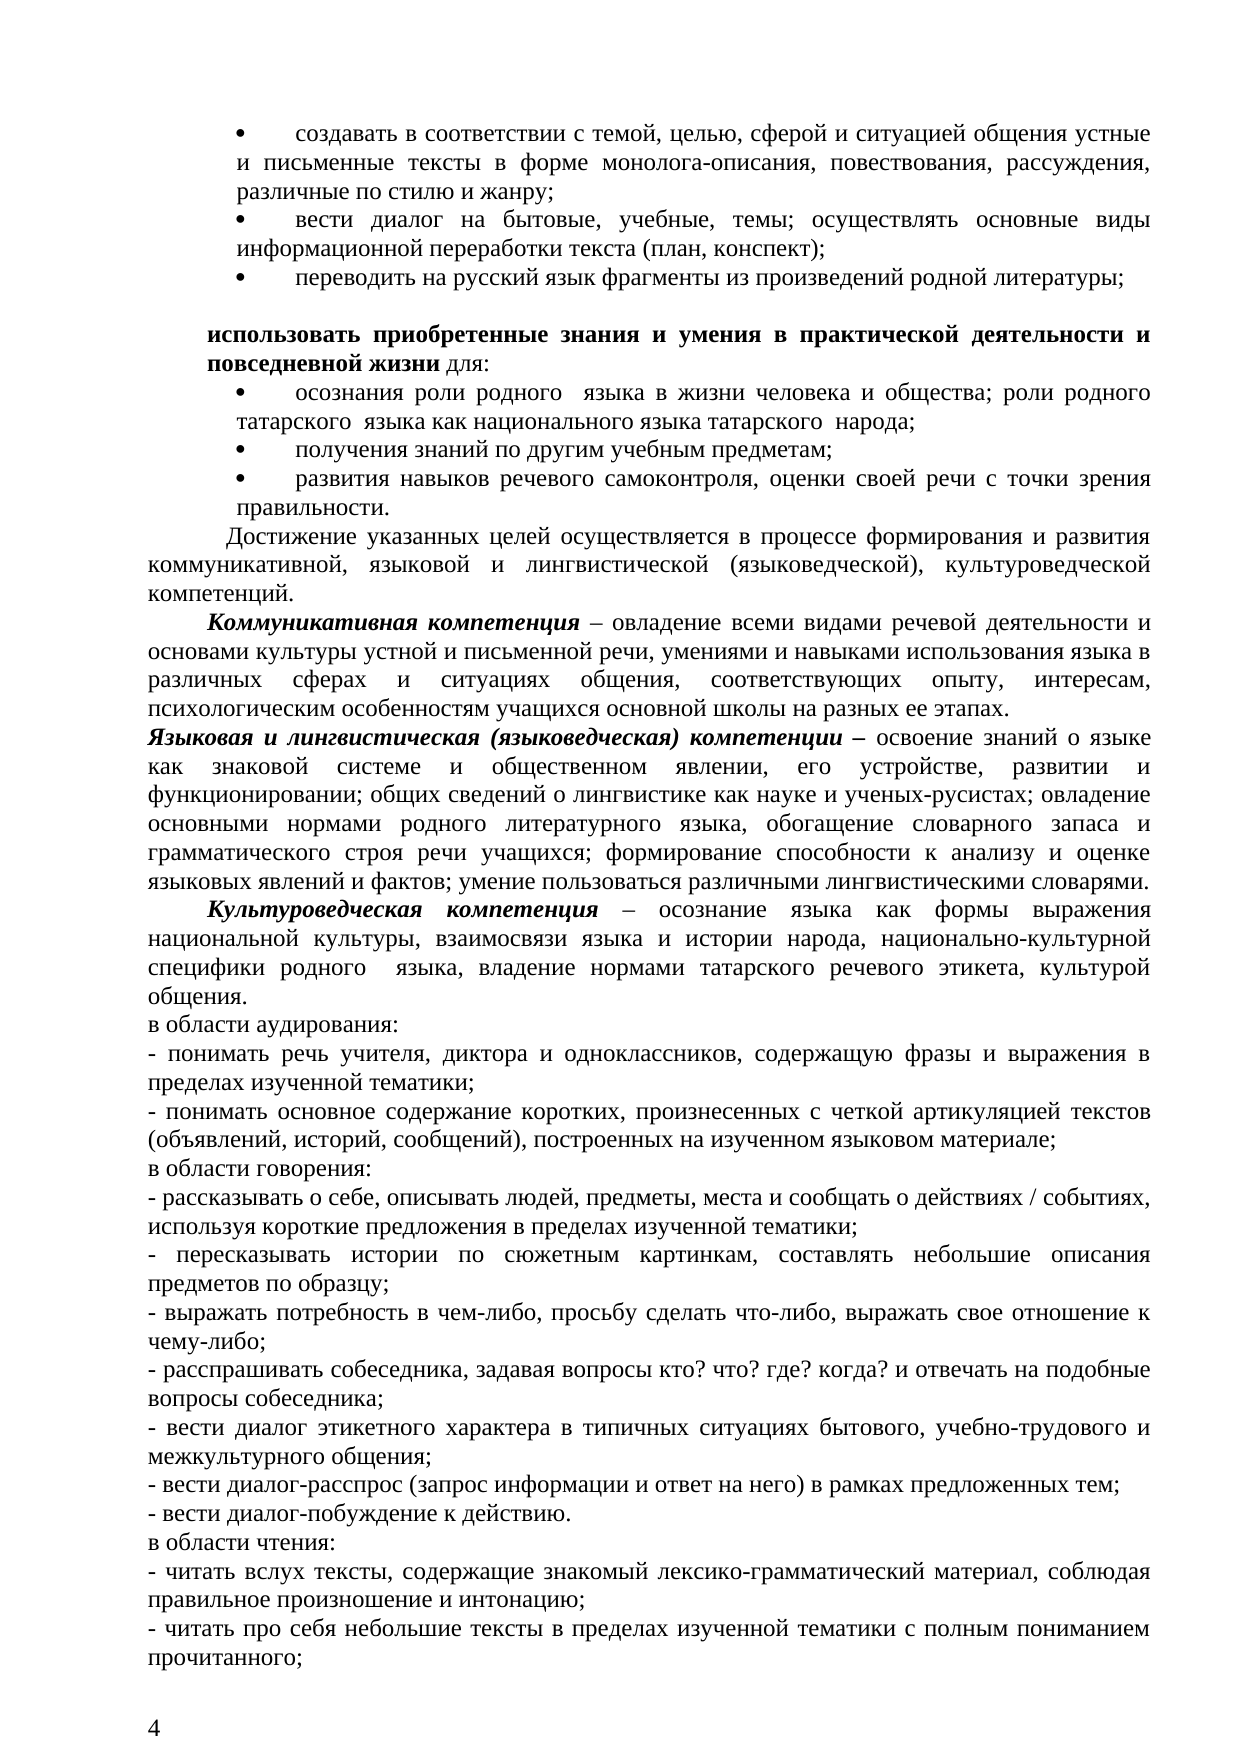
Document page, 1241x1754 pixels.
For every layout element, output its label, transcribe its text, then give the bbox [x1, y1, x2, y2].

text - вести диалог-расспрос (запрос информации и ответ на него) в рамках предложенных тем; [148, 1469, 1152, 1498]
text - читать вслух тексты, содержащие знакомый лексико-грамматический материал, соблюдая правильное произношение и интонацию; [148, 1556, 1152, 1613]
list переводить на русский язык фрагменты из произведений родной литературы; [236, 262, 1152, 291]
list создавать в соответствии с темой, целью, сферой и ситуацией общения устные и письменные тексты в форме монолога-описания, повествования, рассуждения, различные по стилю и жанру; [236, 118, 1152, 204]
list вести диалог на бытовые, учебные, темы; осуществлять основные виды информационной переработки текста (план, конспект); [236, 204, 1152, 262]
text - рассказывать о себе, описывать людей, предметы, места и сообщать о действиях / событиях, используя короткие предложения в пределах изученной тематики; [148, 1182, 1152, 1239]
text - понимать основное содержание коротких, произнесенных с четкой артикуляцией текстов (объявлений, историй, сообщений), построенных на изученном языковом материале; [148, 1096, 1152, 1153]
text в области аудирования: [148, 1009, 1152, 1038]
text Достижение указанных целей осуществляется в процессе формирования и развития коммуникативной, языковой и лингвистической (языковедческой), культуроведческой компетенций. [148, 521, 1152, 607]
text Коммуникативная компетенция – овладение всеми видами речевой деятельности и основами культуры устной и письменной речи, умениями и навыками использования языка в различных сферах и ситуациях общения, соответствующих опыту, интересам, психологическим особенностям учащихся основной школы на разных ее этапах. [148, 607, 1152, 722]
text использовать приобретенные знания и умения в практической деятельности и повседневной жизни для: [207, 319, 1152, 377]
text - вести диалог-побуждение к действию. [148, 1498, 1152, 1527]
text в области чтения: [148, 1527, 1152, 1556]
text - читать про себя небольшие тексты в пределах изученной тематики с полным пониманием прочитанного; [148, 1613, 1152, 1671]
text Культуроведческая компетенция – осознание языка как формы выражения национальной культуры, взаимосвязи языка и истории народа, национально-культурной специфики родного языка, владение нормами татарского речевого этикета, культурой общения. [148, 894, 1152, 1009]
text - понимать речь учителя, диктора и одноклассников, содержащую фразы и выражения в пределах изученной тематики; [148, 1038, 1152, 1096]
text - расспрашивать собеседника, задавая вопросы кто? что? где? когда? и отвечать на подобные вопросы собеседника; [148, 1354, 1152, 1412]
list получения знаний по другим учебным предметам; [236, 434, 1152, 463]
text в области говорения: [148, 1153, 1152, 1182]
list осознания роли родного языка в жизни человека и общества; роли родного татарского языка как национального языка татарского народа; [236, 377, 1152, 434]
text - вести диалог этикетного характера в типичных ситуациях бытового, учебно-трудового и межкультурного общения; [148, 1412, 1152, 1469]
text - пересказывать истории по сюжетным картинкам, составлять небольшие описания предметов по образцу; [148, 1239, 1152, 1297]
list развития навыков речевого самоконтроля, оценки своей речи с точки зрения правильности. [236, 463, 1152, 521]
text - выражать потребность в чем-либо, просьбу сделать что-либо, выражать свое отношение к чему-либо; [148, 1297, 1152, 1354]
text Языковая и лингвистическая (языковедческая) компетенции – освоение знаний о языке как знаковой системе и общественном явлении, его устройстве, развитии и функционировании; общих сведений о лингвистике как науке и ученых-русистах; овладение основными нормами родного литературного языка, обогащение словарного запаса и грамматического строя речи учащихся; формирование способности к анализу и оценке языковых явлений и фактов; умение пользоваться различными лингвистическими словарями. [148, 722, 1152, 894]
